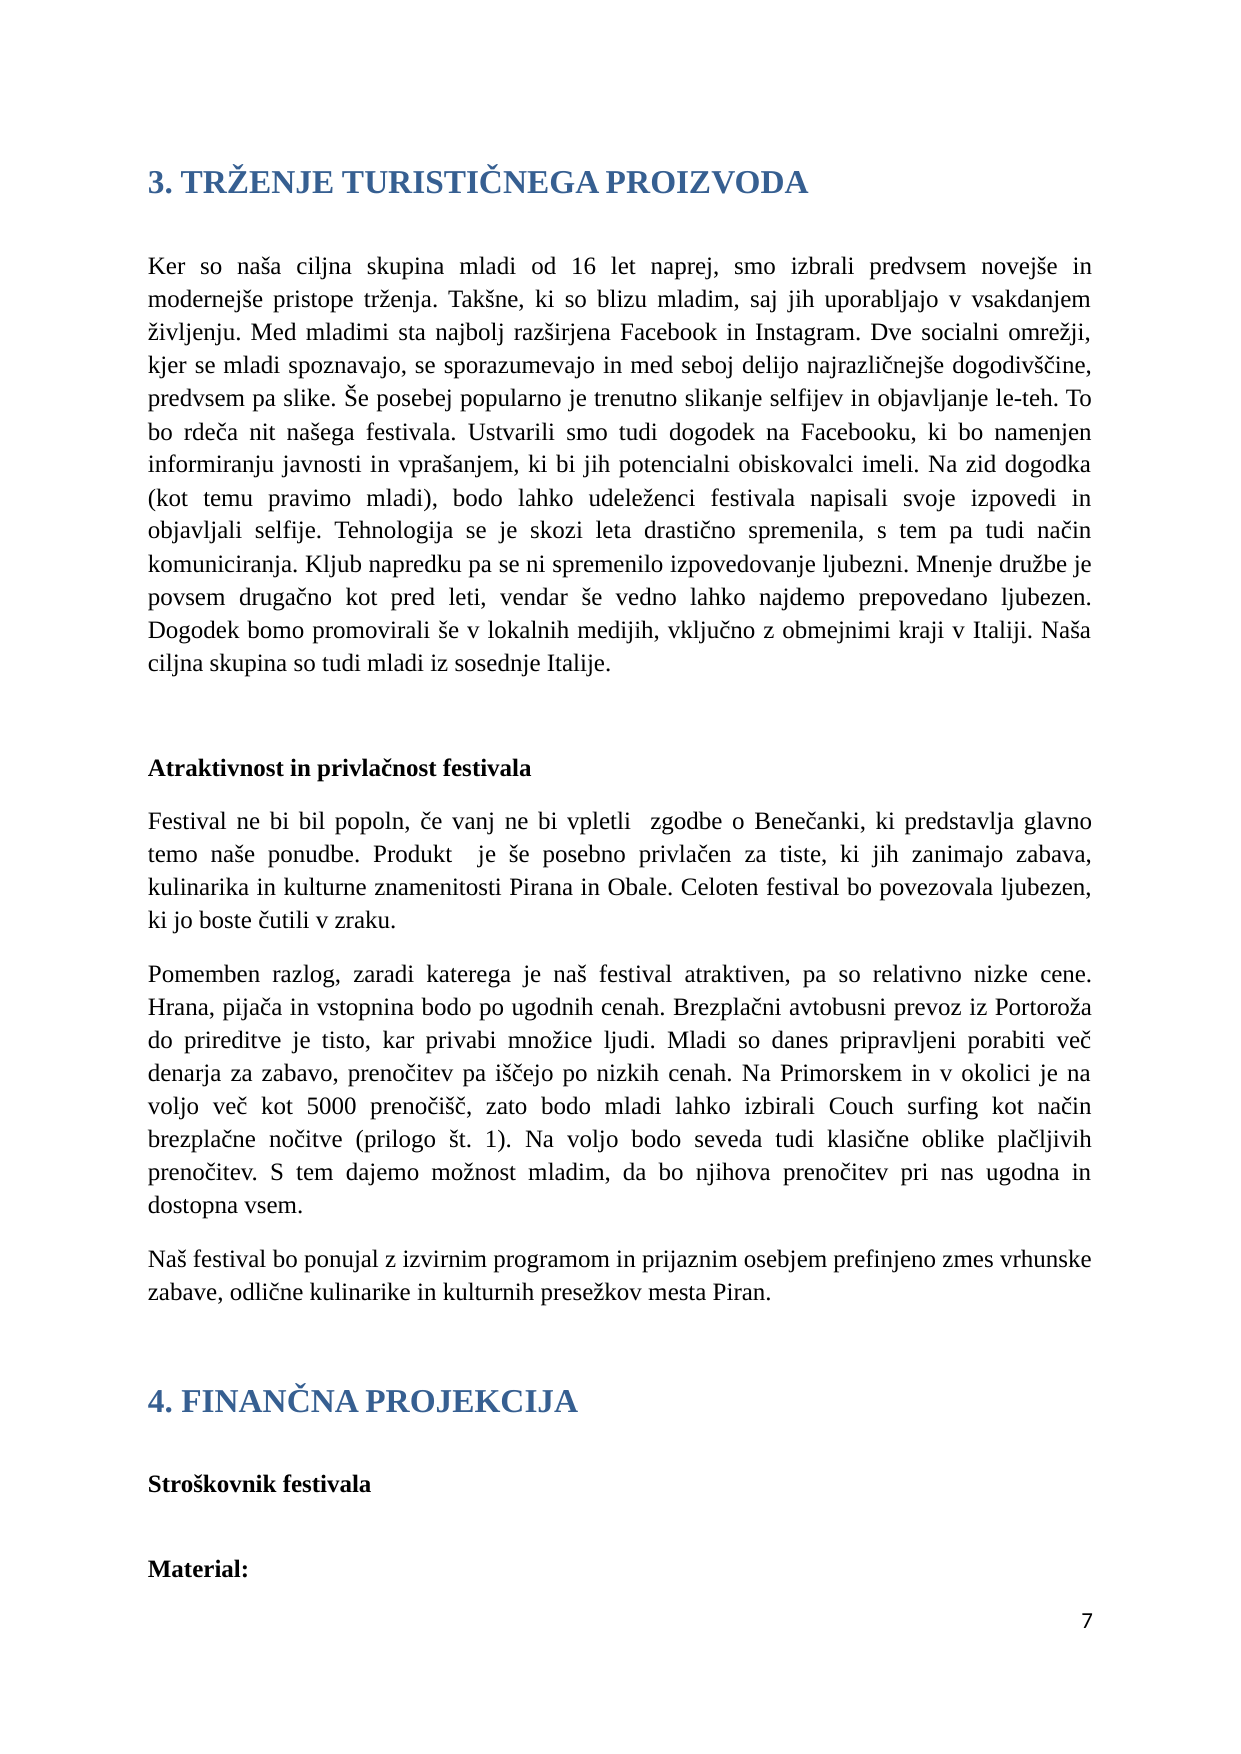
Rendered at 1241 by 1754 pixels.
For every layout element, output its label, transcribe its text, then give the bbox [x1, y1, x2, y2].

text Stroškovnik festivala [148, 1469, 1093, 1498]
text Pomemben razlog, zaradi katerega je naš festival atraktiven, pa so relativno nizke cene. Hrana, pijača in vstopnina bodo po ugodnih cenah. Brezplačni avtobusni prevoz iz Portoroža do prireditve je tisto, kar privabi množice ljudi. Mladi so danes pripravljeni porabiti več denarja za zabavo, prenočitev pa iščejo po nizkih cenah. Na Primorskem in v okolici je na voljo več kot 5000 prenočišč, zato bodo mladi lahko izbirali Couch surfing kot način brezplačne nočitve (prilogo št. 1). Na voljo bodo seveda tudi klasične oblike plačljivih prenočitev. S tem dajemo možnost mladim, da bo njihova prenočitev pri nas ugodna in dostopna vsem. [148, 959, 1093, 1219]
text Naš festival bo ponujal z izvirnim programom in prijaznim osebjem prefinjeno zmes vrhunske zabave, odlične kulinarike in kulturnih presežkov mesta Piran. [148, 1244, 1093, 1306]
subtitle 3. TRŽENJE TURISTIČNEGA PROIZVODA [148, 162, 1093, 200]
text Festival ne bi bil popoln, če vanj ne bi vpletli zgodbe o Benečanki, ki predstavlja glavno temo naše ponudbe. Produkt je še posebno privlačen za tiste, ki jih zanimajo zabava, kulinarika in kulturne znamenitosti Pirana in Obale. Celoten festival bo povezovala ljubezen, ki jo boste čutili v zraku. [148, 806, 1093, 934]
text Atraktivnost in privlačnost festivala [148, 753, 1093, 781]
subtitle 4. FINANČNA PROJEKCIJA [148, 1381, 1093, 1419]
text Ker so naša ciljna skupina mladi od 16 let naprej, smo izbrali predvsem novejše in modernejše pristope trženja. Takšne, ki so blizu mladim, saj jih uporabljajo v vsakdanjem življenju. Med mladimi sta najbolj razširjena Facebook in Instagram. Dve socialni omrežji, kjer se mladi spoznavajo, se sporazumevajo in med seboj delijo najrazličnejše dogodivščine, predvsem pa slike. Še posebej popularno je trenutno slikanje selfijev in objavljanje le-teh. To bo rdeča nit našega festivala. Ustvarili smo tudi dogodek na Facebooku, ki bo namenjen informiranju javnosti in vprašanjem, ki bi jih potencialni obiskovalci imeli. Na zid dogodka (kot temu pravimo mladi), bodo lahko udeleženci festivala napisali svoje izpovedi in objavljali selfije. Tehnologija se je skozi leta drastično spremenila, s tem pa tudi način komuniciranja. Kljub napredku pa se ni spremenilo izpovedovanje ljubezni. Mnenje družbe je povsem drugačno kot pred leti, vendar še vedno lahko najdemo prepovedano ljubezen. Dogodek bomo promovirali še v lokalnih medijih, vključno z obmejnimi kraji v Italiji. Naša ciljna skupina so tudi mladi iz sosednje Italije. [148, 251, 1093, 676]
text Material: [148, 1554, 1093, 1582]
